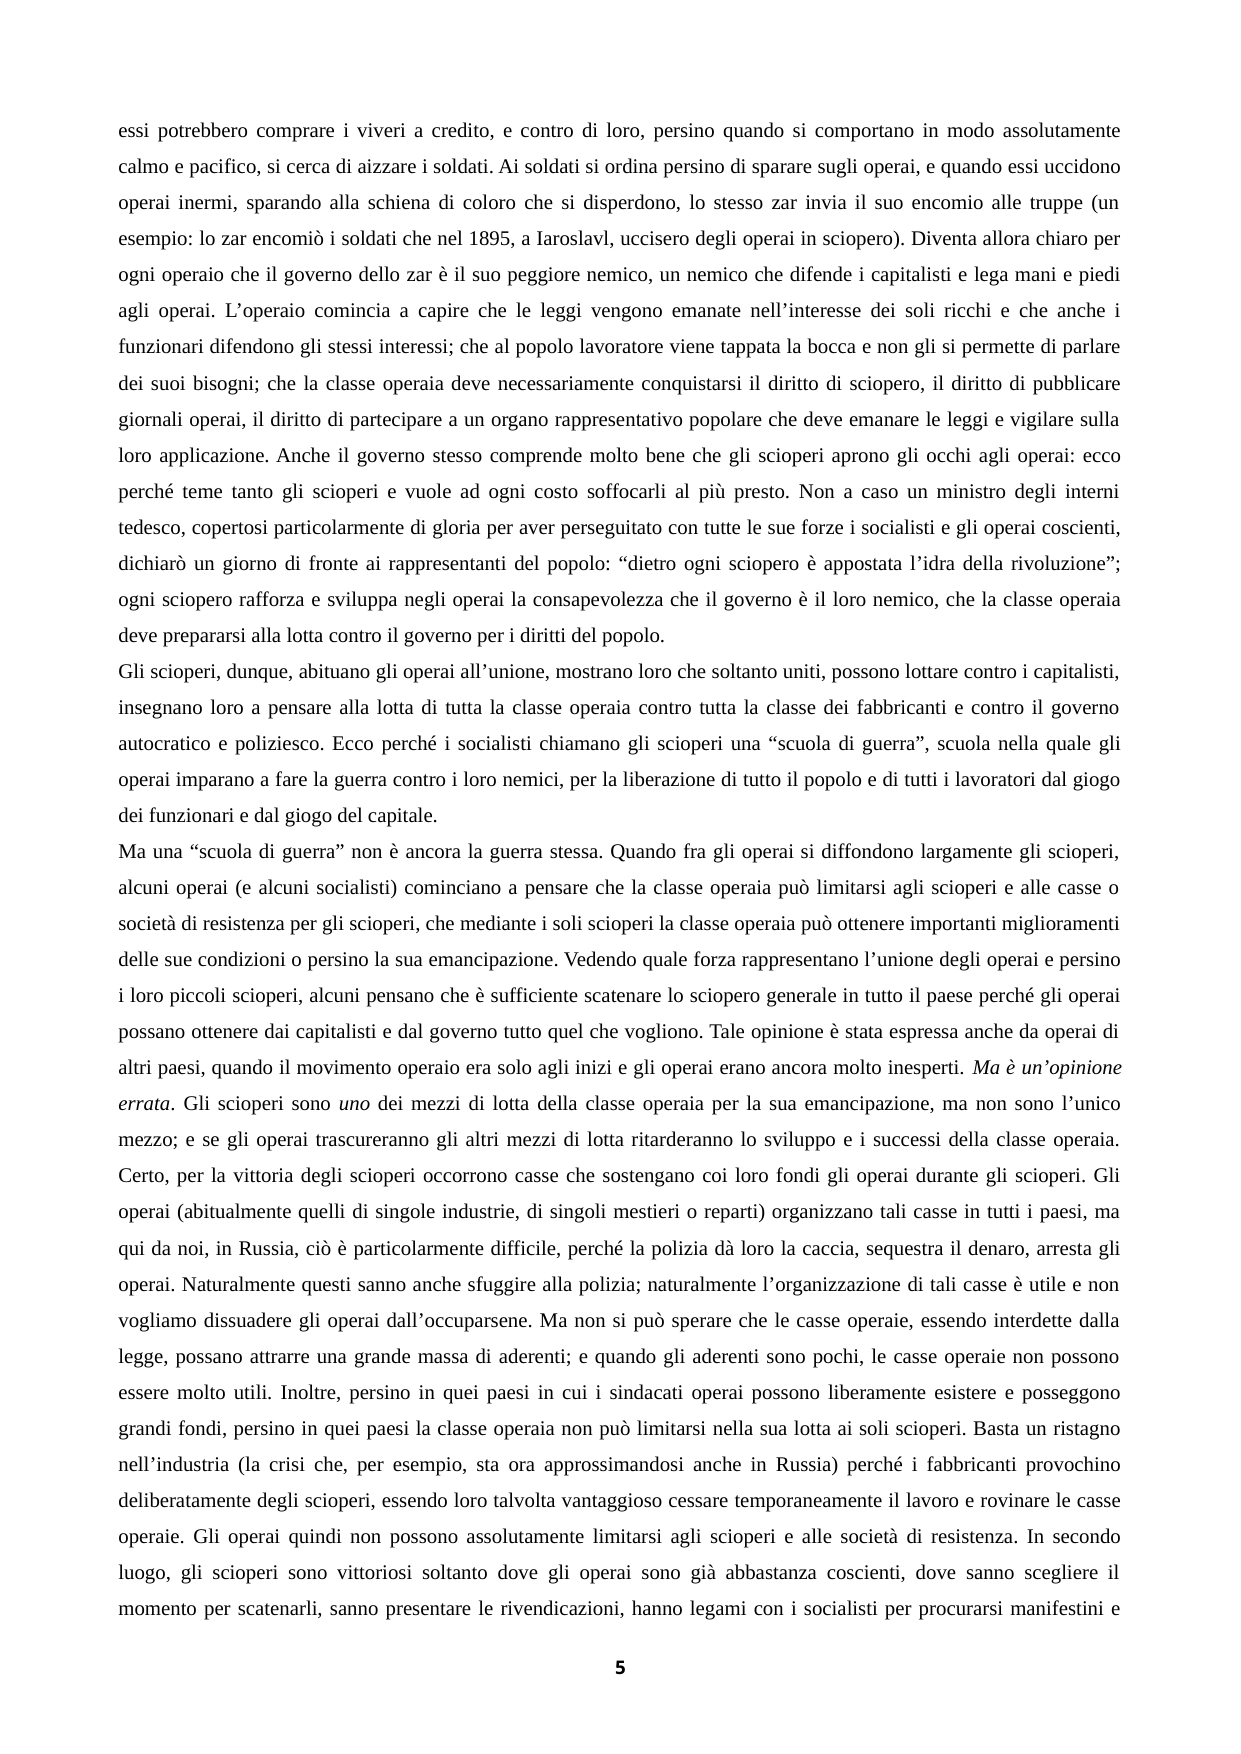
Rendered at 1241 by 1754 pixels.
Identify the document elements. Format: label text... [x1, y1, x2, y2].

text Gli scioperi, dunque, abituano gli operai all’unione, mostrano loro che soltanto uniti, possono lottare contro i capitalisti, insegnano loro a pensare alla lotta di tutta la classe operaia contro tutta la classe dei fabbricanti e contro il governo autocratico e poliziesco. Ecco perché i socialisti chiamano gli scioperi una “scuola di guerra”, scuola nella quale gli operai imparano a fare la guerra contro i loro nemici, per la liberazione di tutto il popolo e di tutti i lavoratori dal giogo dei funzionari e dal giogo del capitale. [118, 659, 1122, 827]
text essi potrebbero comprare i viveri a credito, e contro di loro, persino quando si comportano in modo assolutamente calmo e pacifico, si cerca di aizzare i soldati. Ai soldati si ordina persino di sparare sugli operai, e quando essi uccidono operai inermi, sparando alla schiena di coloro che si disperdono, lo stesso zar invia il suo encomio alle truppe (un esempio: lo zar encomiò i soldati che nel 1895, a Iaroslavl, uccisero degli operai in sciopero). Diventa allora chiaro per ogni operaio che il governo dello zar è il suo peggiore nemico, un nemico che difende i capitalisti e lega mani e piedi agli operai. L’operaio comincia a capire che le leggi vengono emanate nell’interesse dei soli ricchi e che anche i funzionari difendono gli stessi interessi; che al popolo lavoratore viene tappata la bocca e non gli si permette di parlare dei suoi bisogni; che la classe operaia deve necessariamente conquistarsi il diritto di sciopero, il diritto di pubblicare giornali operai, il diritto di partecipare a un organo rappresentativo popolare che deve emanare le leggi e vigilare sulla loro applicazione. Anche il governo stesso comprende molto bene che gli scioperi aprono gli occhi agli operai: ecco perché teme tanto gli scioperi e vuole ad ogni costo soffocarli al più presto. Non a caso un ministro degli interni tedesco, copertosi particolarmente di gloria per aver perseguitato con tutte le sue forze i socialisti e gli operai coscienti, dichiarò un giorno di fronte ai rappresentanti del popolo: “dietro ogni sciopero è appostata l’idra della rivoluzione”; ogni sciopero rafforza e sviluppa negli operai la consapevolezza che il governo è il loro nemico, che la classe operaia deve prepararsi alla lotta contro il governo per i diritti del popolo. [118, 118, 1122, 647]
text Ma una “scuola di guerra” non è ancora la guerra stessa. Quando fra gli operai si diffondono largamente gli scioperi, alcuni operai (e alcuni socialisti) cominciano a pensare che la classe operaia può limitarsi agli scioperi e alle casse o società di resistenza per gli scioperi, che mediante i soli scioperi la classe operaia può ottenere importanti miglioramenti delle sue condizioni o persino la sua emancipazione. Vedendo quale forza rappresentano l’unione degli operai e persino i loro piccoli scioperi, alcuni pensano che è sufficiente scatenare lo sciopero generale in tutto il paese perché gli operai possano ottenere dai capitalisti e dal governo tutto quel che vogliono. Tale opinione è stata espressa anche da operai di altri paesi, quando il movimento operaio era solo agli inizi e gli operai erano ancora molto inesperti. Ma è un’opinione errata. Gli scioperi sono uno dei mezzi di lotta della classe operaia per la sua emancipazione, ma non sono l’unico mezzo; e se gli operai trascureranno gli altri mezzi di lotta ritarderanno lo sviluppo e i successi della classe operaia. Certo, per la vittoria degli scioperi occorrono casse che sostengano coi loro fondi gli operai durante gli scioperi. Gli operai (abitualmente quelli di singole industrie, di singoli mestieri o reparti) organizzano tali casse in tutti i paesi, ma qui da noi, in Russia, ciò è particolarmente difficile, perché la polizia dà loro la caccia, sequestra il denaro, arresta gli operai. Naturalmente questi sanno anche sfuggire alla polizia; naturalmente l’organizzazione di tali casse è utile e non vogliamo dissuadere gli operai dall’occuparsene. Ma non si può sperare che le casse operaie, essendo interdette dalla legge, possano attrarre una grande massa di aderenti; e quando gli aderenti sono pochi, le casse operaie non possono essere molto utili. Inoltre, persino in quei paesi in cui i sindacati operai possono liberamente esistere e posseggono grandi fondi, persino in quei paesi la classe operaia non può limitarsi nella sua lotta ai soli scioperi. Basta un ristagno nell’industria (la crisi che, per esempio, sta ora approssimandosi anche in Russia) perché i fabbricanti provochino deliberatamente degli scioperi, essendo loro talvolta vantaggioso cessare temporaneamente il lavoro e rovinare le casse operaie. Gli operai quindi non possono assolutamente limitarsi agli scioperi e alle società di resistenza. In secondo luogo, gli scioperi sono vittoriosi soltanto dove gli operai sono già abbastanza coscienti, dove sanno scegliere il momento per scatenarli, sanno presentare le rivendicazioni, hanno legami con i socialisti per procurarsi manifestini e [118, 839, 1122, 1620]
